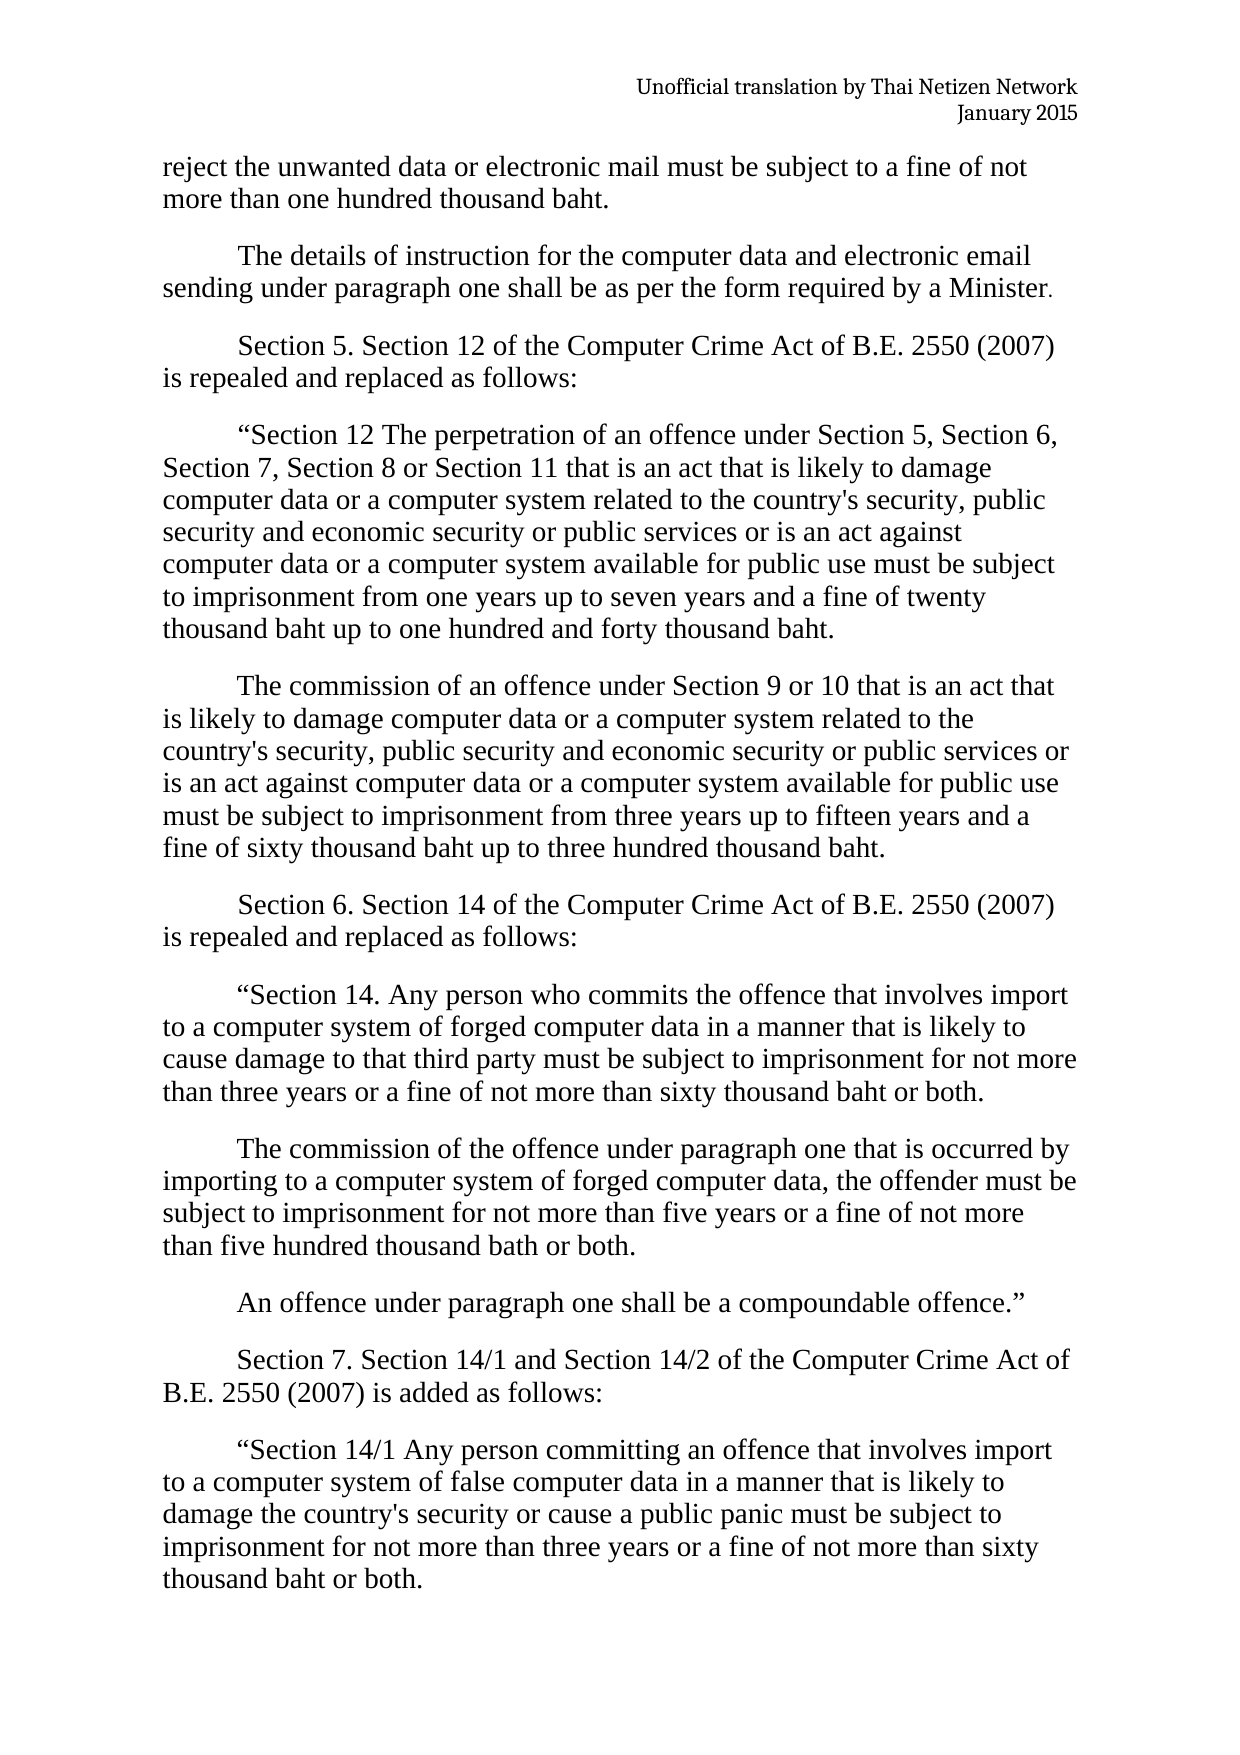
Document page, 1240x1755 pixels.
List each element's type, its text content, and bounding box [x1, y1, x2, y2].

text The details of instruction for the computer data and electronic email sending under paragraph one shall be as per the form required by a Minister. [162, 239, 1078, 304]
text The commission of an offence under Section 9 or 10 that is an act that is likely to damage computer data or a computer system related to the country's security, public security and economic security or public services or is an act against computer data or a computer system available for public use must be subject to imprisonment from three years up to fifteen years and a fine of sixty thousand baht up to three hundred thousand baht. [162, 670, 1078, 863]
text The commission of the offence under paragraph one that is occurred by importing to a computer system of forged computer data, the offender must be subject to imprisonment for not more than five years or a fine of not more than five hundred thousand bath or both. [162, 1132, 1078, 1261]
text reject the unwanted data or electronic mail must be subject to a fine of not more than one hundred thousand baht. [162, 150, 1078, 214]
text Section 6. Section 14 of the Computer Crime Act of B.E. 2550 (2007) is repealed and replaced as follows: [162, 888, 1078, 953]
text “Section 14. Any person who commits the offence that involves import to a computer system of forged computer data in a manner that is likely to cause damage to that third party must be subject to imprisonment for not more than three years or a fine of not more than sixty thousand baht or both. [162, 978, 1078, 1107]
text Section 5. Section 12 of the Computer Crime Act of B.E. 2550 (2007) is repealed and replaced as follows: [162, 329, 1078, 394]
text An offence under paragraph one shall be a compoundable offence.” [162, 1286, 1078, 1319]
text Section 7. Section 14/1 and Section 14/2 of the Computer Crime Act of B.E. 2550 (2007) is added as follows: [162, 1344, 1078, 1408]
text “Section 14/1 Any person committing an offence that involves import to a computer system of false computer data in a manner that is likely to damage the country's security or cause a public panic must be subject to imprisonment for not more than three years or a fine of not more than sixty thousand baht or both. [162, 1433, 1078, 1595]
text “Section 12 The perpetration of an offence under Section 5, Section 6, Section 7, Section 8 or Section 11 that is an act that is likely to damage computer data or a computer system related to the country's security, public security and economic security or public services or is an act against computer data or a computer system available for public use must be subject to imprisonment from one years up to seven years and a fine of twenty thousand baht up to one hundred and forty thousand baht. [162, 419, 1078, 645]
